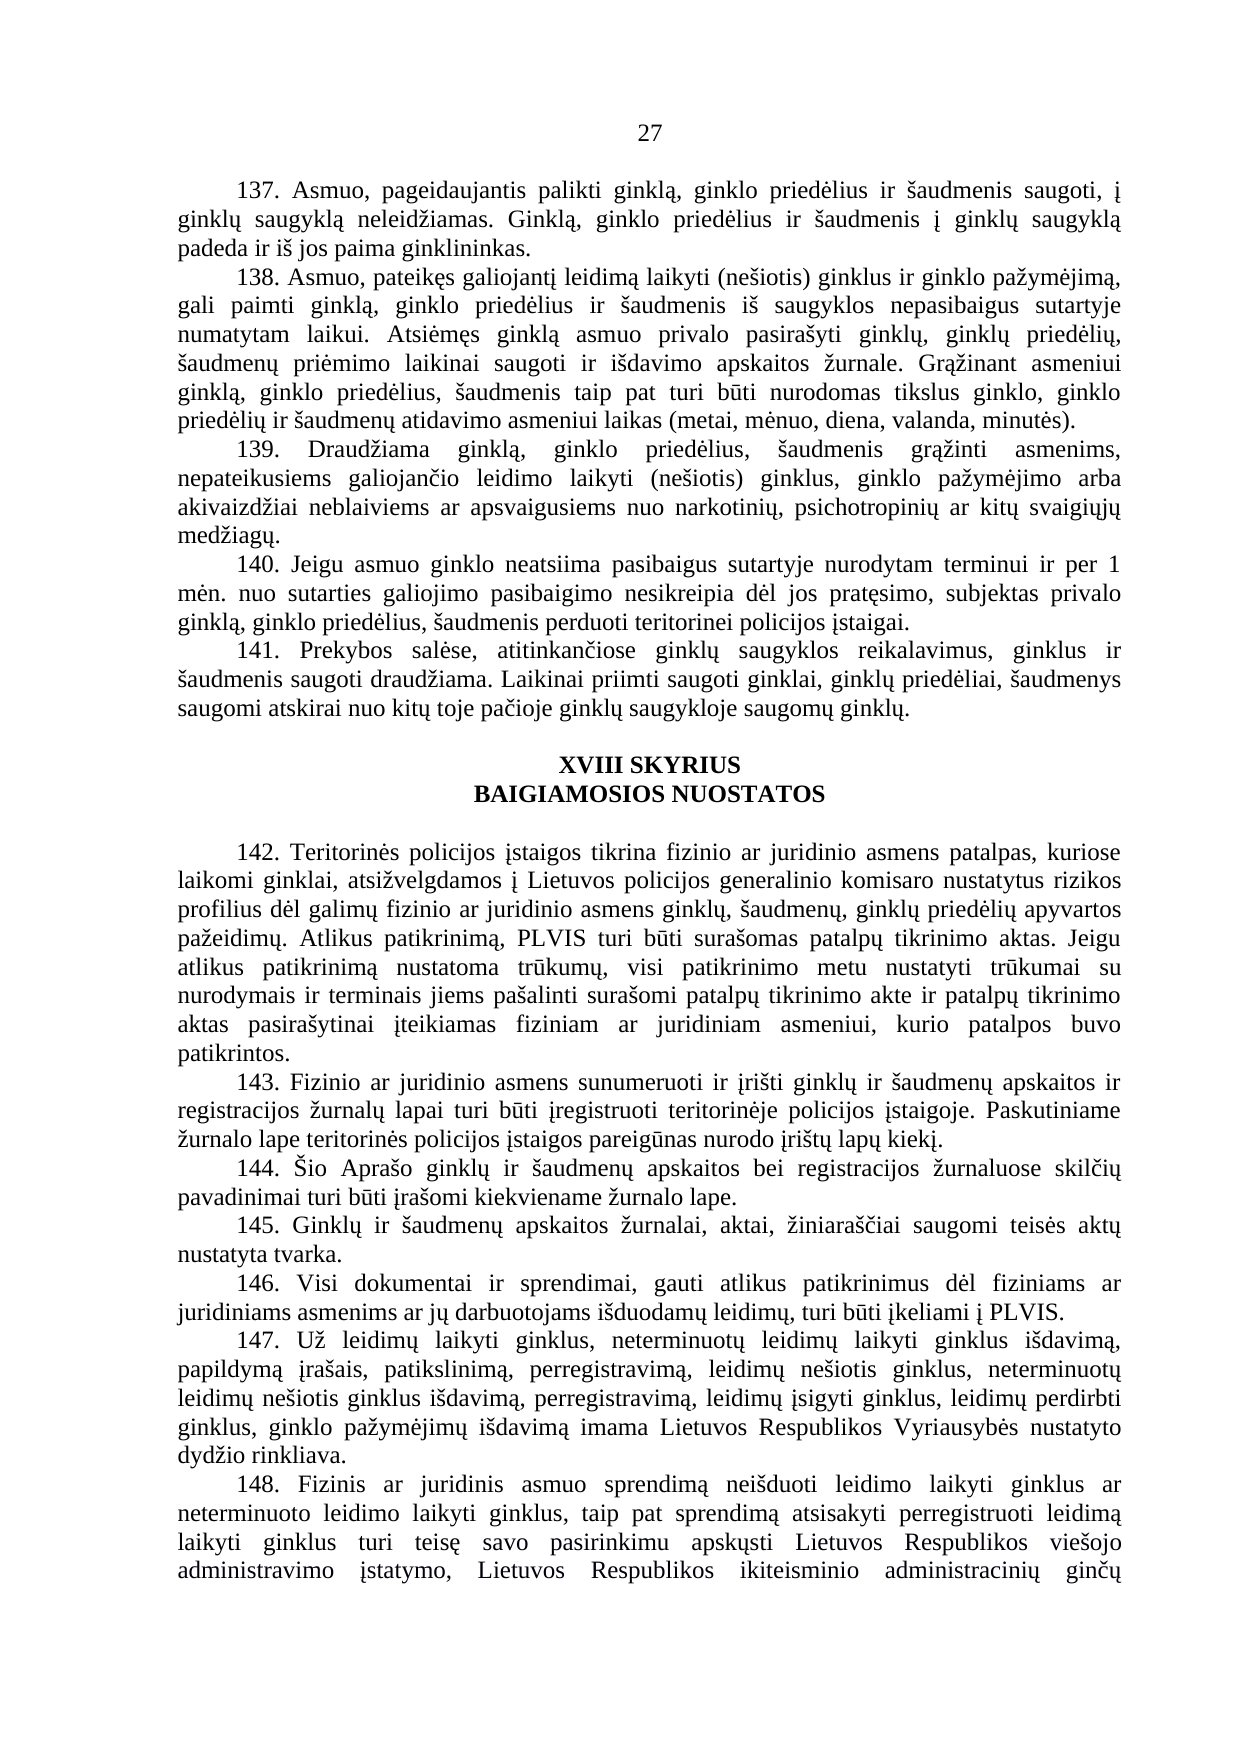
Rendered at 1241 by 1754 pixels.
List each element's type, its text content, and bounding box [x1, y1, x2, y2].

text 146. Visi dokumentai ir sprendimai, gauti atlikus patikrinimus dėl fiziniams ar juridiniams asmenims ar jų darbuotojams išduodamų leidimų, turi būti įkeliami į PLVIS. [177, 1268, 1122, 1326]
text 143. Fizinio ar juridinio asmens sunumeruoti ir įrišti ginklų ir šaudmenų apskaitos ir registracijos žurnalų lapai turi būti įregistruoti teritorinėje policijos įstaigoje. Paskutiniame žurnalo lape teritorinės policijos įstaigos pareigūnas nurodo įrištų lapų kiekį. [177, 1067, 1122, 1153]
text BAIGIAMOSIOS NUOSTATOS [177, 779, 1122, 808]
text 144. Šio Aprašo ginklų ir šaudmenų apskaitos bei registracijos žurnaluose skilčių pavadinimai turi būti įrašomi kiekviename žurnalo lape. [177, 1153, 1122, 1211]
text 142. Teritorinės policijos įstaigos tikrina fizinio ar juridinio asmens patalpas, kuriose laikomi ginklai, atsižvelgdamos į Lietuvos policijos generalinio komisaro nustatytus rizikos profilius dėl galimų fizinio ar juridinio asmens ginklų, šaudmenų, ginklų priedėlių apyvartos pažeidimų. Atlikus patikrinimą, PLVIS turi būti surašomas patalpų tikrinimo aktas. Jeigu atlikus patikrinimą nustatoma trūkumų, visi patikrinimo metu nustatyti trūkumai su nurodymais ir terminais jiems pašalinti surašomi patalpų tikrinimo akte ir patalpų tikrinimo aktas pasirašytinai įteikiamas fiziniam ar juridiniam asmeniui, kurio patalpos buvo patikrintos. [177, 837, 1122, 1067]
text 141. Prekybos salėse, atitinkančiose ginklų saugyklos reikalavimus, ginklus ir šaudmenis saugoti draudžiama. Laikinai priimti saugoti ginklai, ginklų priedėliai, šaudmenys saugomi atskirai nuo kitų toje pačioje ginklų saugykloje saugomų ginklų. [177, 636, 1122, 722]
text XVIII SKYRIUS [177, 751, 1122, 779]
text 139. Draudžiama ginklą, ginklo priedėlius, šaudmenis grąžinti asmenims, nepateikusiems galiojančio leidimo laikyti (nešiotis) ginklus, ginklo pažymėjimo arba akivaizdžiai neblaiviems ar apsvaigusiems nuo narkotinių, psichotropinių ar kitų svaigiųjų medžiagų. [177, 434, 1122, 549]
text 147. Už leidimų laikyti ginklus, neterminuotų leidimų laikyti ginklus išdavimą, papildymą įrašais, patikslinimą, perregistravimą, leidimų nešiotis ginklus, neterminuotų leidimų nešiotis ginklus išdavimą, perregistravimą, leidimų įsigyti ginklus, leidimų perdirbti ginklus, ginklo pažymėjimų išdavimą imama Lietuvos Respublikos Vyriausybės nustatyto dydžio rinkliava. [177, 1326, 1122, 1469]
text 140. Jeigu asmuo ginklo neatsiima pasibaigus sutartyje nurodytam terminui ir per 1 mėn. nuo sutarties galiojimo pasibaigimo nesikreipia dėl jos pratęsimo, subjektas privalo ginklą, ginklo priedėlius, šaudmenis perduoti teritorinei policijos įstaigai. [177, 549, 1122, 636]
text 145. Ginklų ir šaudmenų apskaitos žurnalai, aktai, žiniaraščiai saugomi teisės aktų nustatyta tvarka. [177, 1211, 1122, 1268]
text 148. Fizinis ar juridinis asmuo sprendimą neišduoti leidimo laikyti ginklus ar neterminuoto leidimo laikyti ginklus, taip pat sprendimą atsisakyti perregistruoti leidimą laikyti ginklus turi teisę savo pasirinkimu apskųsti Lietuvos Respublikos viešojo administravimo įstatymo, Lietuvos Respublikos ikiteisminio administracinių ginčų [177, 1469, 1122, 1584]
text 138. Asmuo, pateikęs galiojantį leidimą laikyti (nešiotis) ginklus ir ginklo pažymėjimą, gali paimti ginklą, ginklo priedėlius ir šaudmenis iš saugyklos nepasibaigus sutartyje numatytam laikui. Atsiėmęs ginklą asmuo privalo pasirašyti ginklų, ginklų priedėlių, šaudmenų priėmimo laikinai saugoti ir išdavimo apskaitos žurnale. Grąžinant asmeniui ginklą, ginklo priedėlius, šaudmenis taip pat turi būti nurodomas tikslus ginklo, ginklo priedėlių ir šaudmenų atidavimo asmeniui laikas (metai, mėnuo, diena, valanda, minutės). [177, 262, 1122, 434]
text 137. Asmuo, pageidaujantis palikti ginklą, ginklo priedėlius ir šaudmenis saugoti, į ginklų saugyklą neleidžiamas. Ginklą, ginklo priedėlius ir šaudmenis į ginklų saugyklą padeda ir iš jos paima ginklininkas. [177, 176, 1122, 262]
